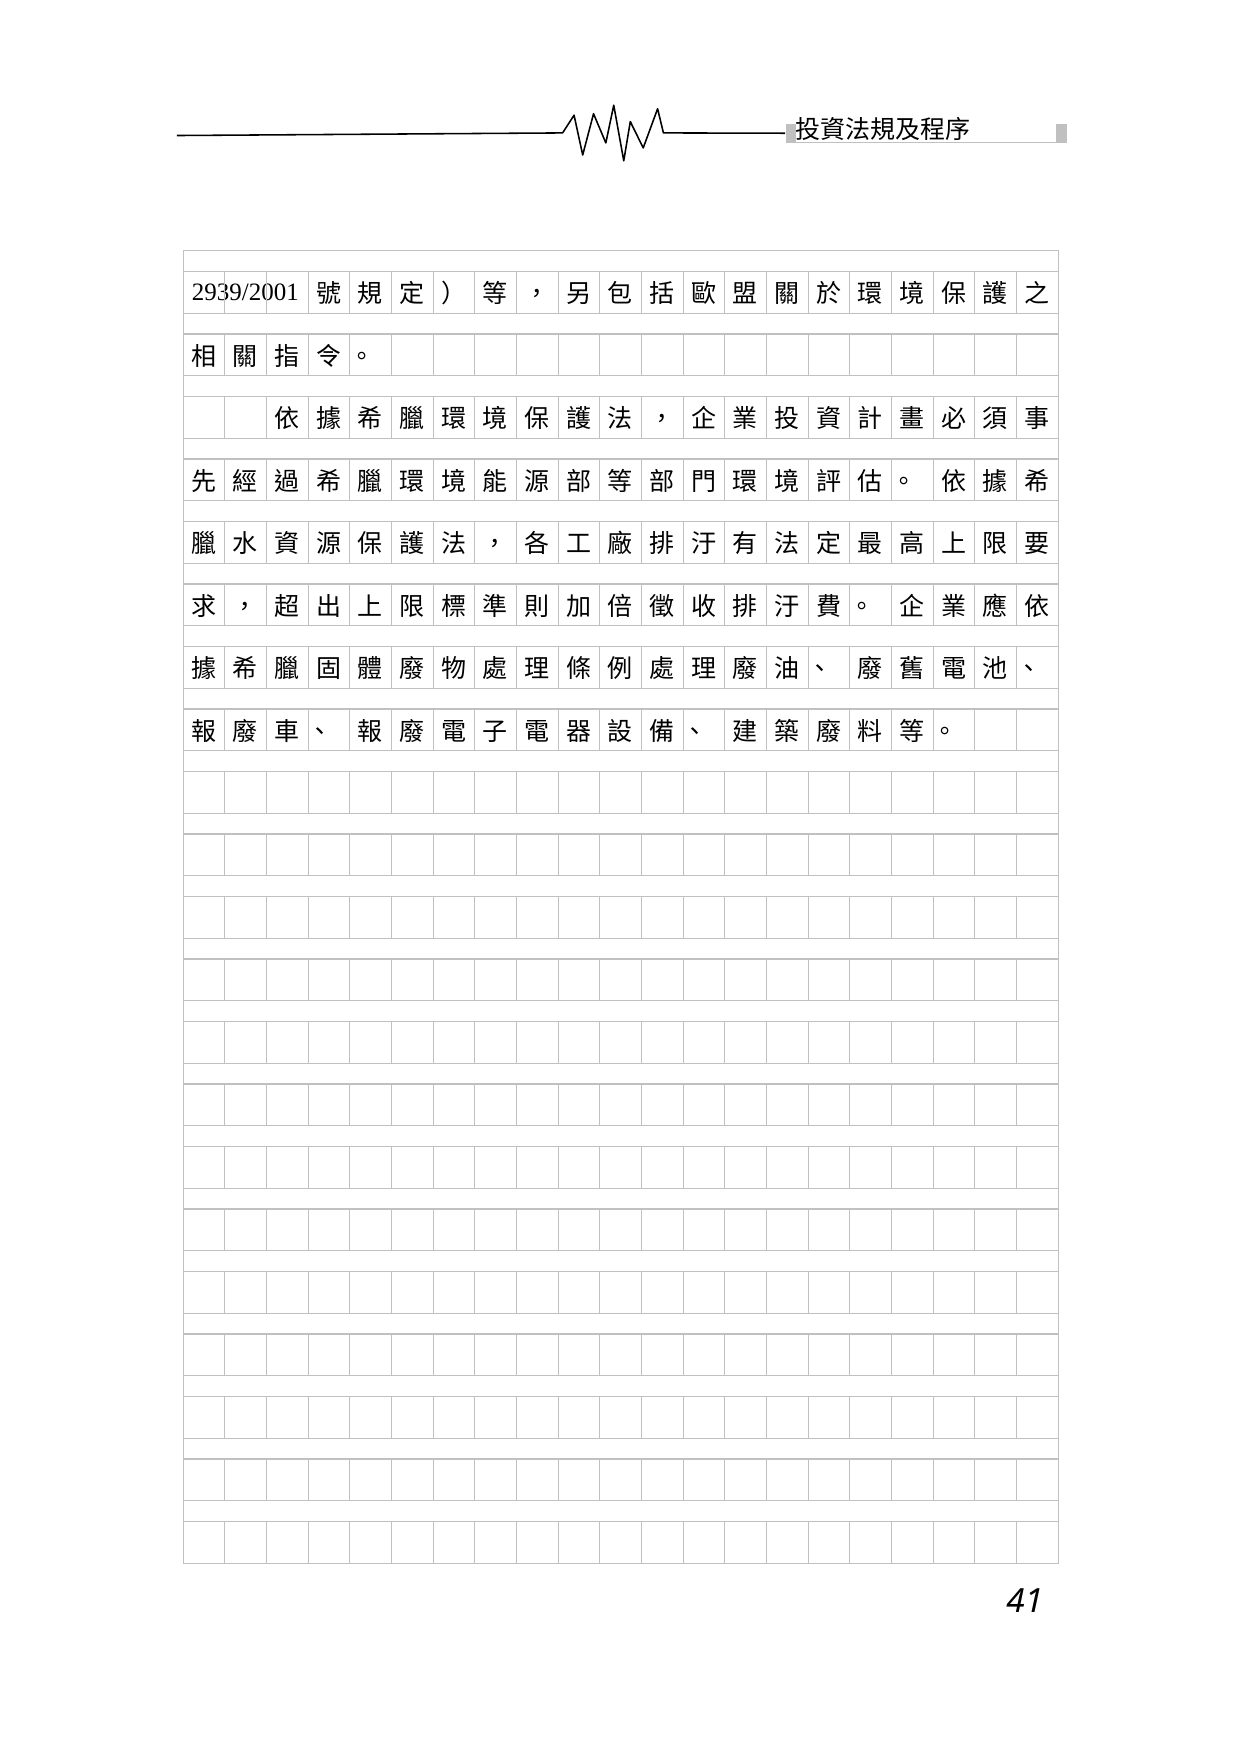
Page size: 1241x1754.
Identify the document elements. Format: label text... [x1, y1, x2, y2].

text 依據希臘環境保護法，企業投資計畫必須事先經過希臘環境能源部等部門環境評估。依據希臘水資源保護法，各工廠排汙有法定最高上限要求，超出上限標準則加倍徵收排汙費。企業應依據希臘固體廢物處理條例處理廢油、廢舊電池、報廢車、報廢電子電器設備、建築廢料等。 [184, 689, 1058, 708]
text 依據希臘環境保護法，企業投資計畫必須事先經過希臘環境能源部等部門環境評估。依據希臘水資源保護法，各工廠排汙有法定最高上限要求，超出上限標準則加倍徵收排汙費。企業應依據希臘固體廢物處理條例處理廢油、廢舊電池、報廢車、報廢電子電器設備、建築廢料等。 [184, 376, 1058, 396]
text 依據希臘環境保護法，企業投資計畫必須事先經過希臘環境能源部等部門環境評估。依據希臘水資源保護法，各工廠排汙有法定最高上限要求，超出上限標準則加倍徵收排汙費。企業應依據希臘固體廢物處理條例處理廢油、廢舊電池、報廢車、報廢電子電器設備、建築廢料等。 [184, 564, 1058, 583]
text 依據希臘環境保護法，企業投資計畫必須事先經過希臘環境能源部等部門環境評估。依據希臘水資源保護法，各工廠排汙有法定最高上限要求，超出上限標準則加倍徵收排汙費。企業應依據希臘固體廢物處理條例處理廢油、廢舊電池、報廢車、報廢電子電器設備、建築廢料等。 [184, 439, 1058, 458]
text 希臘基礎環保法律法規包括：第1650/86號環境保護法。涉及投資環境影響評估的法規包括：水資源保護法（第3199/9-12-2003號）、固體廢物處理條例（JMD50910/2727/2003號規定）、海岸線保護法（第2742/99號規定）、包裝及包裝材料管理法（第2939/2001號規定）等，另包括歐盟關於環境保護之相關指令。 [184, 314, 1058, 333]
text 依據希臘環境保護法，企業投資計畫必須事先經過希臘環境能源部等部門環境評估。依據希臘水資源保護法，各工廠排汙有法定最高上限要求，超出上限標準則加倍徵收排汙費。企業應依據希臘固體廢物處理條例處理廢油、廢舊電池、報廢車、報廢電子電器設備、建築廢料等。 [184, 626, 1058, 646]
text 依據希臘環境保護法，企業投資計畫必須事先經過希臘環境能源部等部門環境評估。依據希臘水資源保護法，各工廠排汙有法定最高上限要求，超出上限標準則加倍徵收排汙費。企業應依據希臘固體廢物處理條例處理廢油、廢舊電池、報廢車、報廢電子電器設備、建築廢料等。 [184, 501, 1058, 521]
text 希臘基礎環保法律法規包括：第1650/86號環境保護法。涉及投資環境影響評估的法規包括：水資源保護法（第3199/9-12-2003號）、固體廢物處理條例（JMD50910/2727/2003號規定）、海岸線保護法（第2742/99號規定）、包裝及包裝材料管理法（第2939/2001號規定）等，另包括歐盟關於環境保護之相關指令。 [184, 251, 1058, 271]
